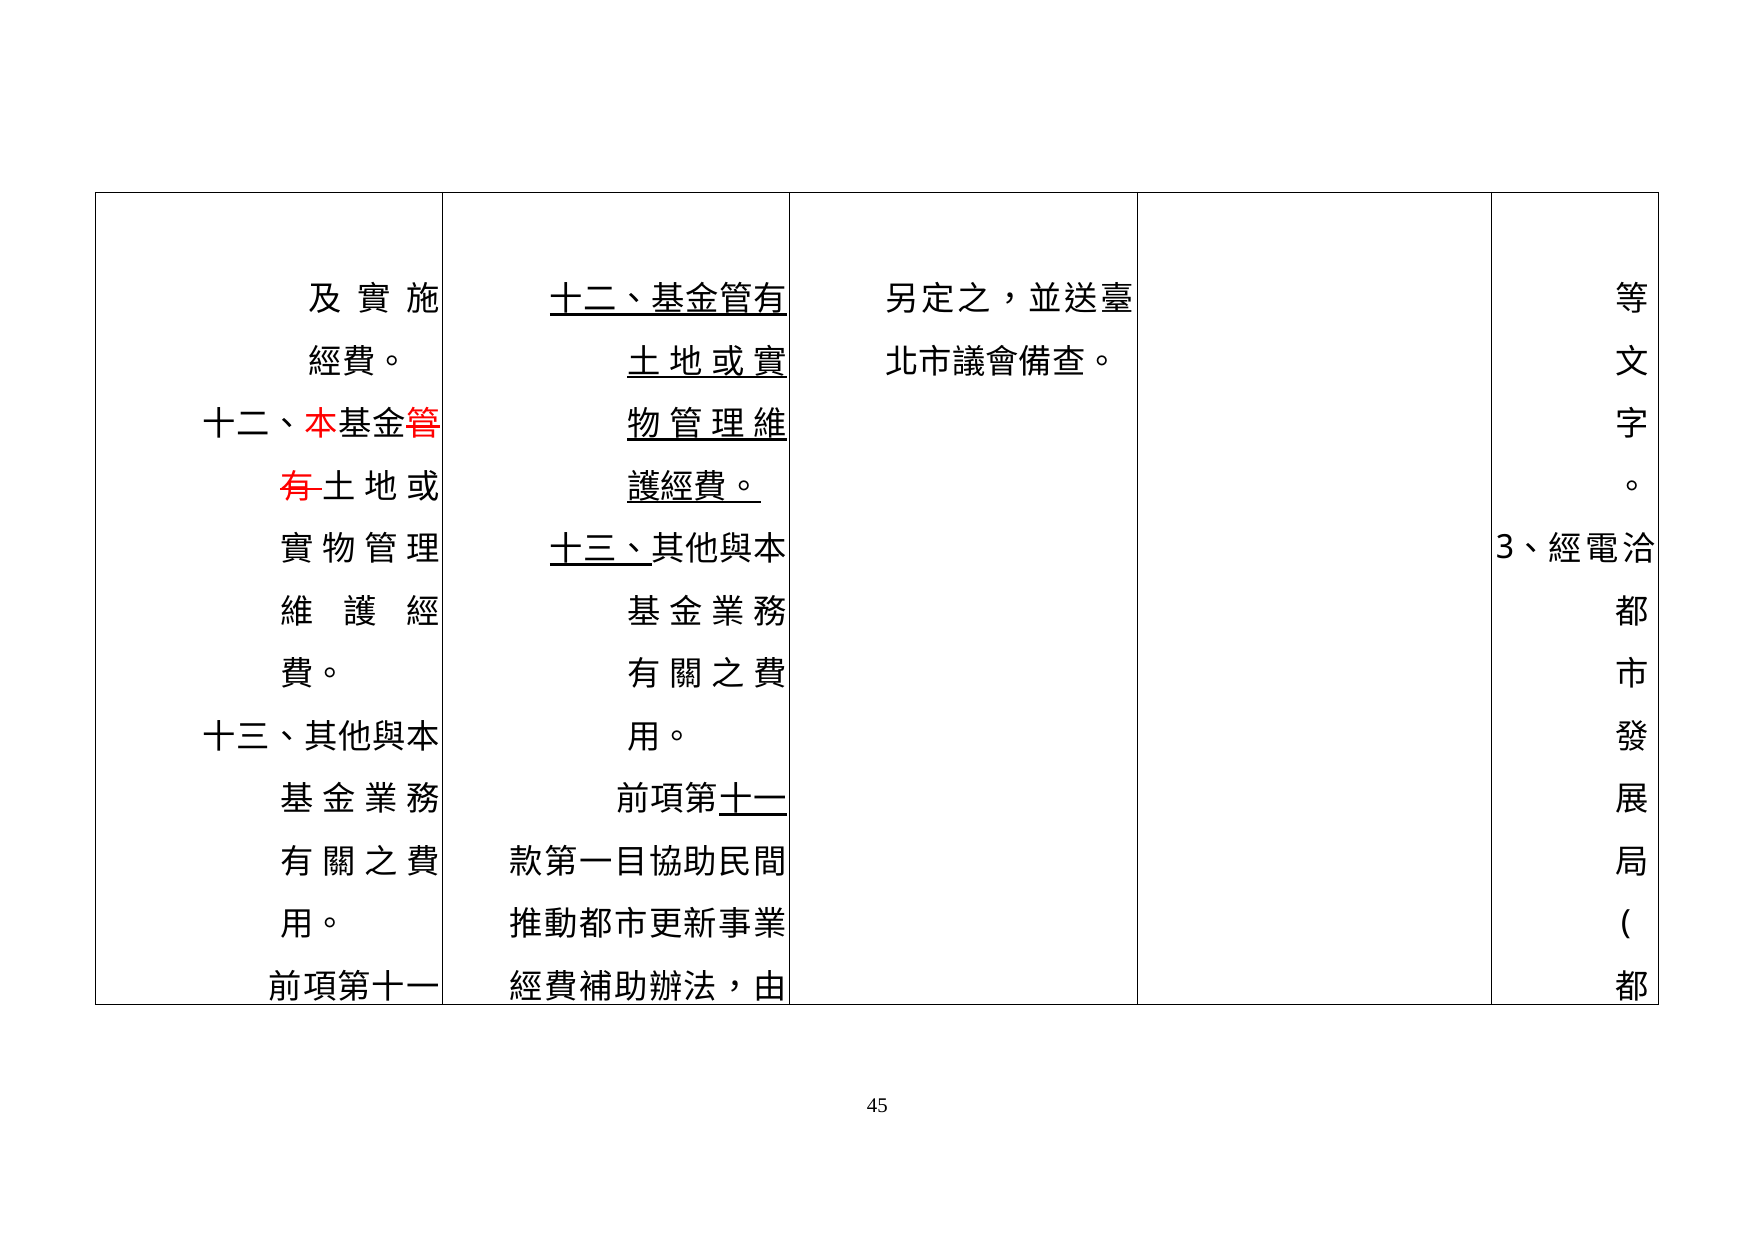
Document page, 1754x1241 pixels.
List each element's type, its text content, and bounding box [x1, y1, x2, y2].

table_cell 十二、基金管有土地或實物管理維護經費。 十三、其他與本基金業務有關之費用。 前項第十一款第一目協助民間推動都市更新事業經費補助辦法，由 [443, 193, 789, 1004]
table_cell [1138, 193, 1491, 1004]
table_cell 及實施經費。 十二、本基金管有土地或實物管理維護經費。 十三、其他與本基金業務有關之費用。 前項第十一 [96, 193, 442, 1004]
table_cell 另定之，並送臺北市議會備查。 [790, 193, 1137, 1004]
table_cell 查本自治條例本次新增土地及實物為本基金收入之態樣，惟就土地及實物部分，尚無支出或運用之用途規範，則是否確無規範之需求？此部分疑義建請都市發展局(都市更新處)於會上釐清，並說明有無另行增修本自治條例條文之必要。 為與第五款用語一致，爰刪除都市發展局修正條文第一項第六款條文「本市」等文字。 經電洽都市發展局(都市更新處)表示，現行實務整建住宅補助範圍包含規劃費及設計費，均係以本基金支應，要求修正名稱為「規劃設計費」，爰配合修正第一項第十一款第二目文字。另此部分建請都市發展局(都市更新處)於會上補充說明。 說明欄酌作文字修正。 [1492, 193, 1658, 1004]
